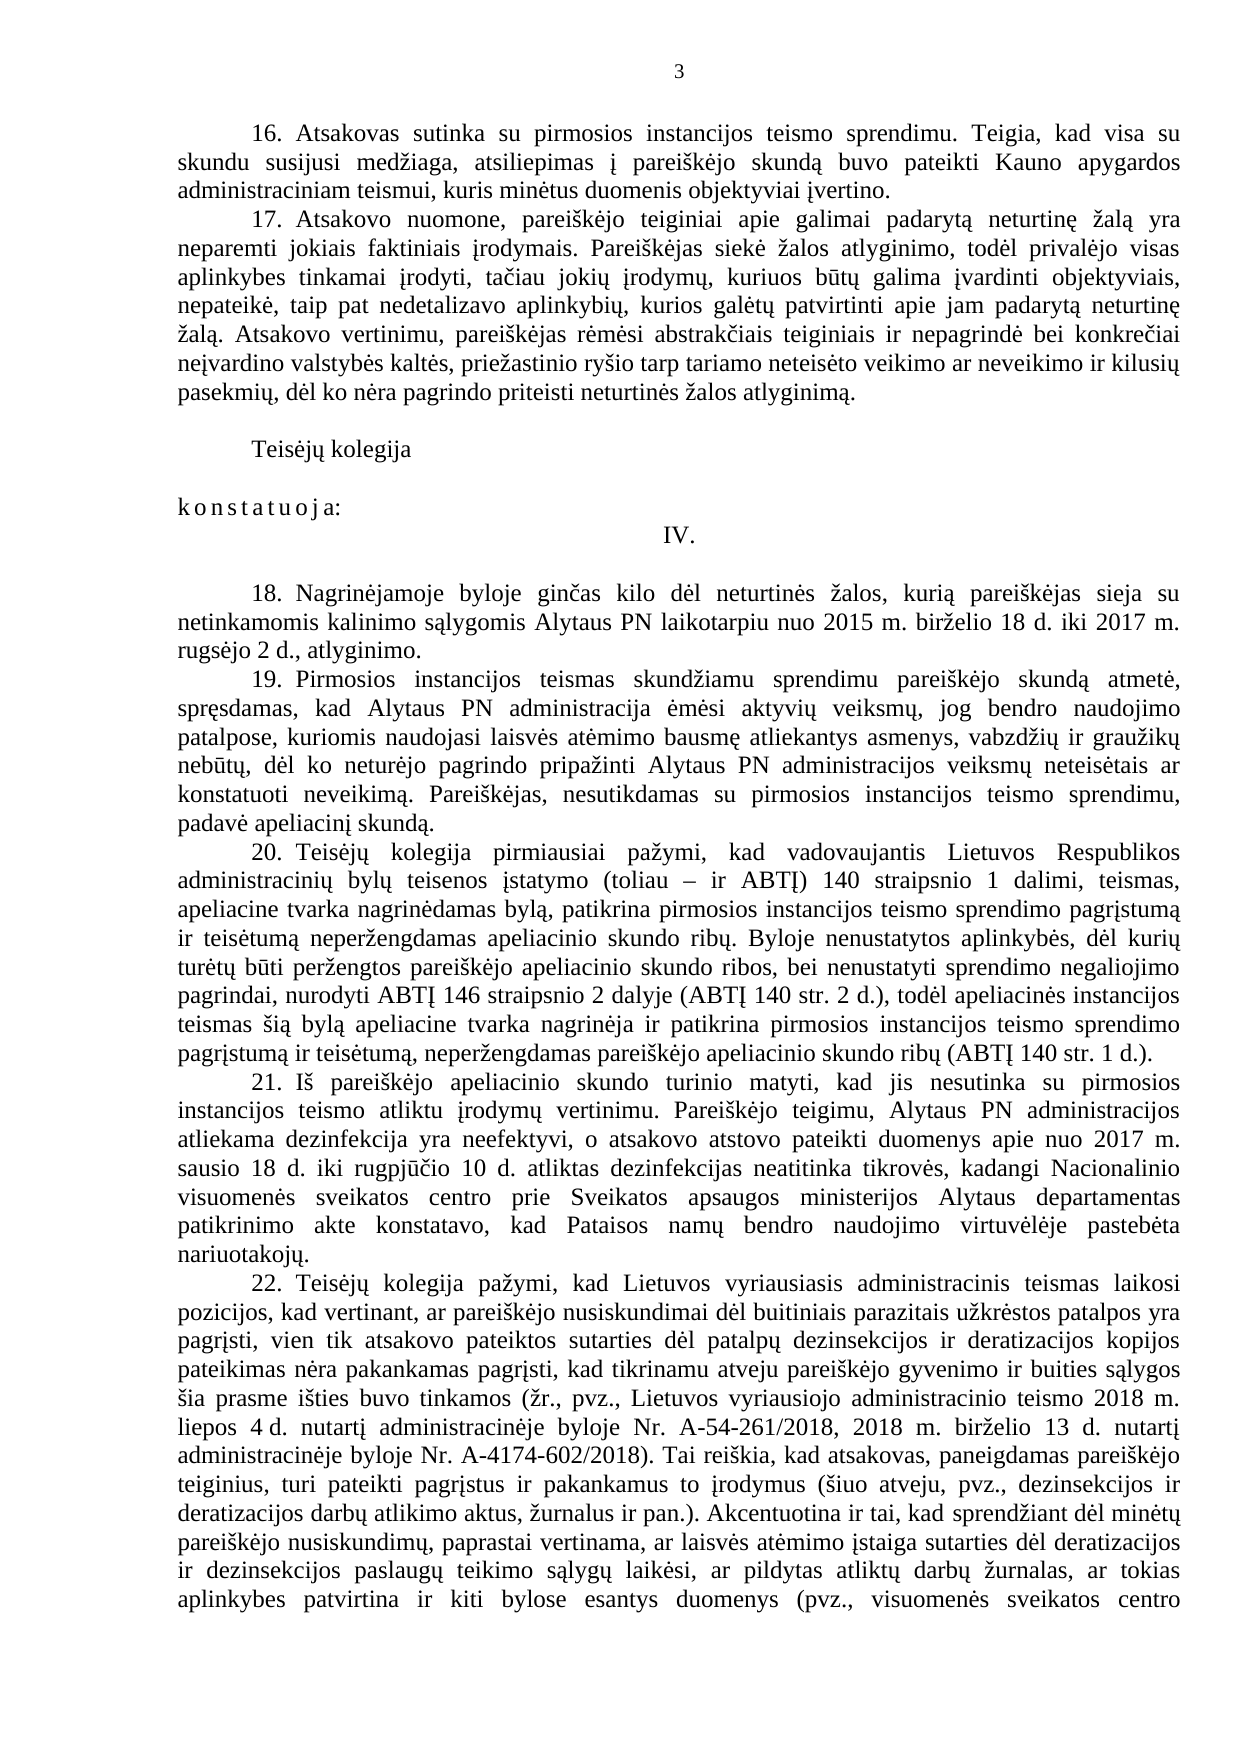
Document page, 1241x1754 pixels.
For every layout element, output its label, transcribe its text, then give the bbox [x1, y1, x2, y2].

text IV. [177, 521, 1181, 549]
text Teisėjų kolegija [177, 434, 1181, 463]
text 18. Nagrinėjamoje byloje ginčas kilo dėl neturtinės žalos, kurią pareiškėjas sieja su netinkamomis kalinimo sąlygomis Alytaus PN laikotarpiu nuo 2015 m. birželio 18 d. iki 2017 m. rugsėjo 2 d., atlyginimo. [177, 578, 1181, 664]
text konstatuoja: [177, 492, 1181, 521]
text 22. Teisėjų kolegija pažymi, kad Lietuvos vyriausiasis administracinis teismas laikosi pozicijos, kad vertinant, ar pareiškėjo nusiskundimai dėl buitiniais parazitais užkrėstos patalpos yra pagrįsti, vien tik atsakovo pateiktos sutarties dėl patalpų dezinsekcijos ir deratizacijos kopijos pateikimas nėra pakankamas pagrįsti, kad tikrinamu atveju pareiškėjo gyvenimo ir buities sąlygos šia prasme išties buvo tinkamos (žr., pvz., Lietuvos vyriausiojo administracinio teismo 2018 m. liepos 4 d. nutartį administracinėje byloje Nr. A-54-261/2018, 2018 m. birželio 13 d. nutartį administracinėje byloje Nr. A-4174-602/2018). Tai reiškia, kad atsakovas, paneigdamas pareiškėjo teiginius, turi pateikti pagrįstus ir pakankamus to įrodymus (šiuo atveju, pvz., dezinsekcijos ir deratizacijos darbų atlikimo aktus, žurnalus ir pan.). Akcentuotina ir tai, kad sprendžiant dėl minėtų pareiškėjo nusiskundimų, paprastai vertinama, ar laisvės atėmimo įstaiga sutarties dėl deratizacijos ir dezinsekcijos paslaugų teikimo sąlygų laikėsi, ar pildytas atliktų darbų žurnalas, ar tokias aplinkybes patvirtina ir kiti bylose esantys duomenys (pvz., visuomenės sveikatos centro [177, 1268, 1181, 1613]
text 19. Pirmosios instancijos teismas skundžiamu sprendimu pareiškėjo skundą atmetė, spręsdamas, kad Alytaus PN administracija ėmėsi aktyvių veiksmų, jog bendro naudojimo patalpose, kuriomis naudojasi laisvės atėmimo bausmę atliekantys asmenys, vabzdžių ir graužikų nebūtų, dėl ko neturėjo pagrindo pripažinti Alytaus PN administracijos veiksmų neteisėtais ar konstatuoti neveikimą. Pareiškėjas, nesutikdamas su pirmosios instancijos teismo sprendimu, padavė apeliacinį skundą. [177, 664, 1181, 837]
text 21. Iš pareiškėjo apeliacinio skundo turinio matyti, kad jis nesutinka su pirmosios instancijos teismo atliktu įrodymų vertinimu. Pareiškėjo teigimu, Alytaus PN administracijos atliekama dezinfekcija yra neefektyvi, o atsakovo atstovo pateikti duomenys apie nuo 2017 m. sausio 18 d. iki rugpjūčio 10 d. atliktas dezinfekcijas neatitinka tikrovės, kadangi Nacionalinio visuomenės sveikatos centro prie Sveikatos apsaugos ministerijos Alytaus departamentas patikrinimo akte konstatavo, kad Pataisos namų bendro naudojimo virtuvėlėje pastebėta nariuotakojų. [177, 1067, 1181, 1268]
text 20. Teisėjų kolegija pirmiausiai pažymi, kad vadovaujantis Lietuvos Respublikos administracinių bylų teisenos įstatymo (toliau – ir ABTĮ) 140 straipsnio 1 dalimi, teismas, apeliacine tvarka nagrinėdamas bylą, patikrina pirmosios instancijos teismo sprendimo pagrįstumą ir teisėtumą neperžengdamas apeliacinio skundo ribų. Byloje nenustatytos aplinkybės, dėl kurių turėtų būti peržengtos pareiškėjo apeliacinio skundo ribos, bei nenustatyti sprendimo negaliojimo pagrindai, nurodyti ABTĮ 146 straipsnio 2 dalyje (ABTĮ 140 str. 2 d.), todėl apeliacinės instancijos teismas šią bylą apeliacine tvarka nagrinėja ir patikrina pirmosios instancijos teismo sprendimo pagrįstumą ir teisėtumą, neperžengdamas pareiškėjo apeliacinio skundo ribų (ABTĮ 140 str. 1 d.). [177, 837, 1181, 1067]
text 16. Atsakovas sutinka su pirmosios instancijos teismo sprendimu. Teigia, kad visa su skundu susijusi medžiaga, atsiliepimas į pareiškėjo skundą buvo pateikti Kauno apygardos administraciniam teismui, kuris minėtus duomenis objektyviai įvertino. [177, 118, 1181, 204]
text 17. Atsakovo nuomone, pareiškėjo teiginiai apie galimai padarytą neturtinę žalą yra neparemti jokiais faktiniais įrodymais. Pareiškėjas siekė žalos atlyginimo, todėl privalėjo visas aplinkybes tinkamai įrodyti, tačiau jokių įrodymų, kuriuos būtų galima įvardinti objektyviais, nepateikė, taip pat nedetalizavo aplinkybių, kurios galėtų patvirtinti apie jam padarytą neturtinę žalą. Atsakovo vertinimu, pareiškėjas rėmėsi abstrakčiais teiginiais ir nepagrindė bei konkrečiai neįvardino valstybės kaltės, priežastinio ryšio tarp tariamo neteisėto veikimo ar neveikimo ir kilusių pasekmių, dėl ko nėra pagrindo priteisti neturtinės žalos atlyginimą. [177, 204, 1181, 406]
